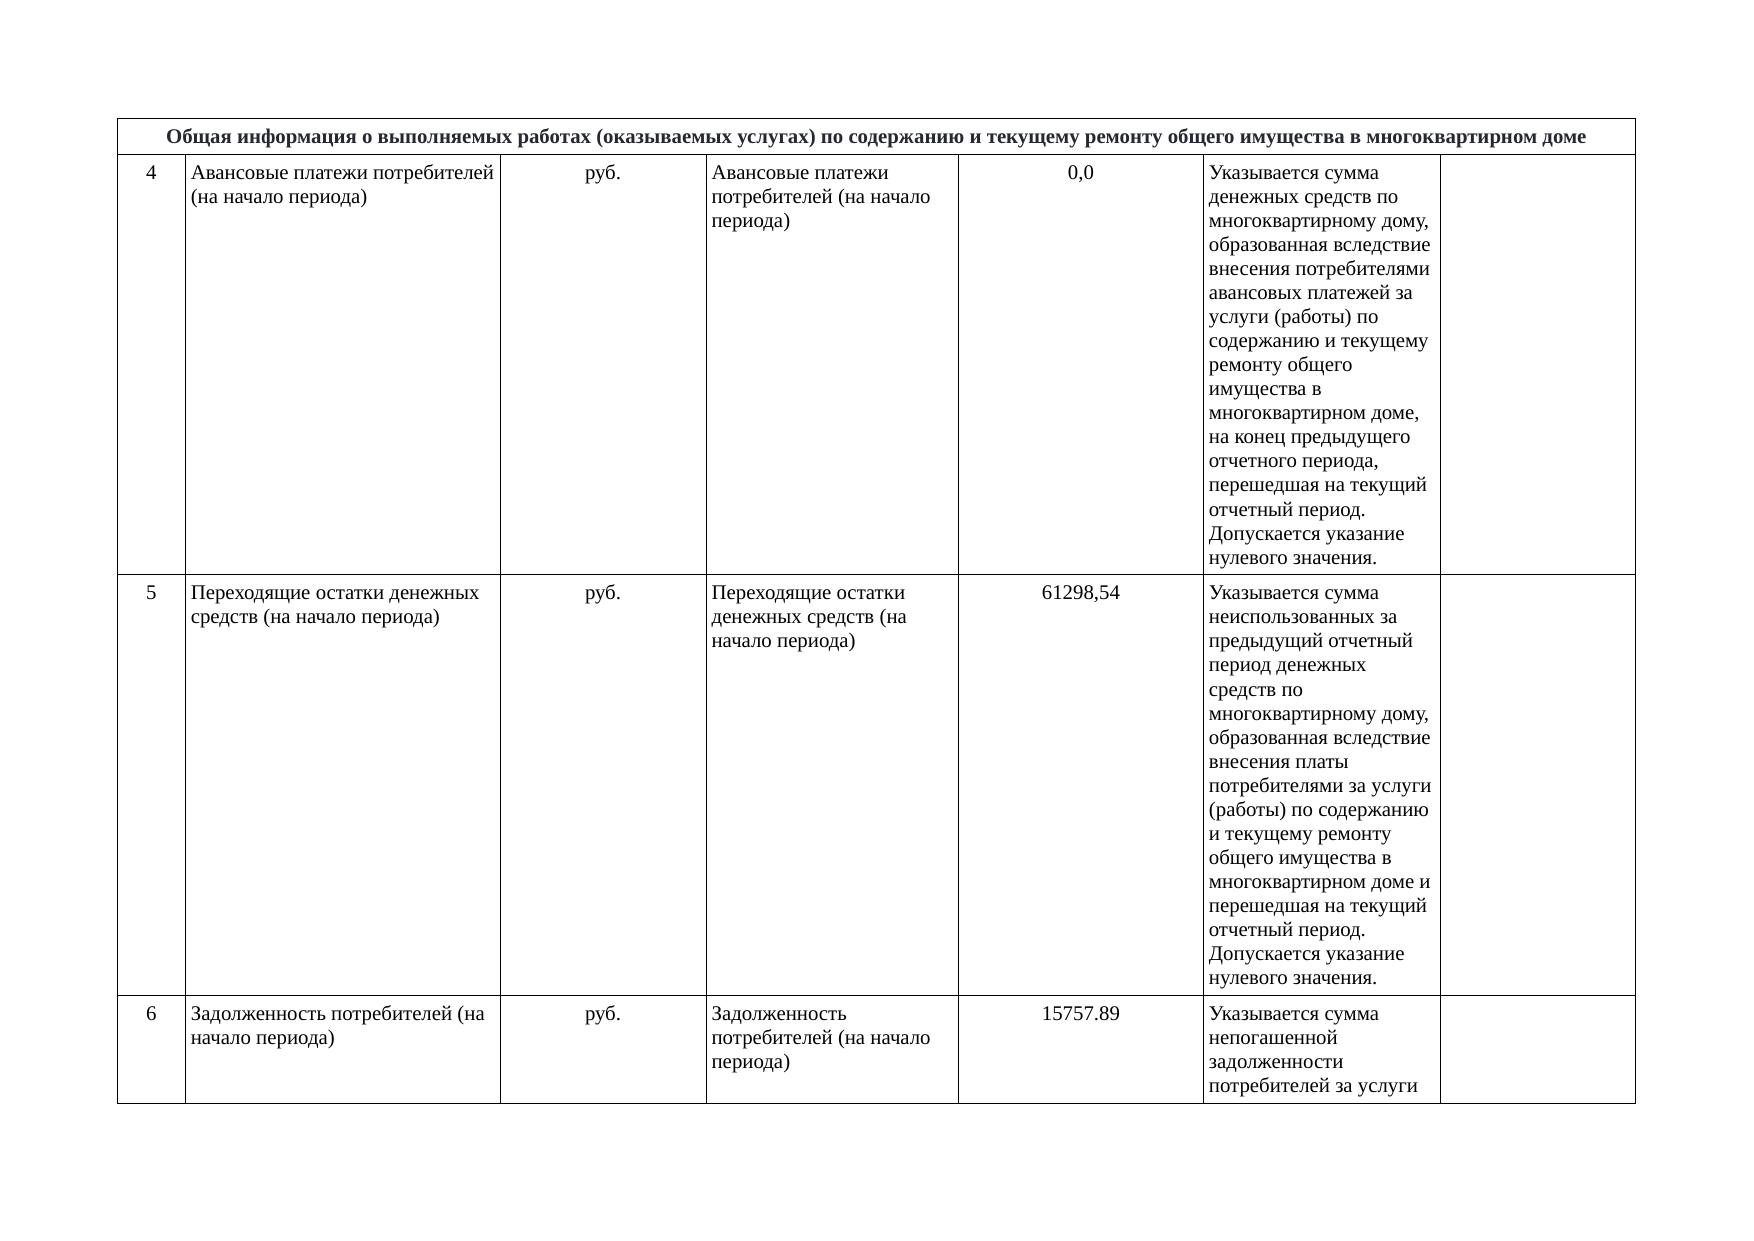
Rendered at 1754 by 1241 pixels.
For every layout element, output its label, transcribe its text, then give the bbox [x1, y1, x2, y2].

table_cell [1441, 155, 1635, 574]
table_cell Переходящие остатки денежных средств (на начало периода) [186, 575, 500, 995]
table_cell Указывается сумма непогашенной задолженности потребителей за услуги [1204, 996, 1440, 1103]
table_cell Общая информация о выполняемых работах (оказываемых услугах) по содержанию и текущему ремонту общего имущества в многоквартирном доме [118, 119, 1635, 154]
table_cell Переходящие остатки денежных средств (на начало периода) [707, 575, 958, 995]
table_cell Указывается сумма неиспользованных за предыдущий отчетный период денежных средств по многоквартирному дому, образованная вследствие внесения платы потребителями за услуги (работы) по содержанию и текущему ремонту общего имущества в многоквартирном доме и перешедшая на текущий отчетный период. Допускается указание нулевого значения. [1204, 575, 1440, 995]
table_cell руб. [501, 155, 706, 574]
table_cell Авансовые платежи потребителей (на начало периода) [707, 155, 958, 574]
table_cell [1441, 996, 1635, 1103]
table_cell Задолженность потребителей (на начало периода) [186, 996, 500, 1103]
table_cell [1441, 575, 1635, 995]
table_cell руб. [501, 575, 706, 995]
table_cell 6 [118, 996, 185, 1103]
table_cell 5 [118, 575, 185, 995]
table_cell Задолженность потребителей (на начало периода) [707, 996, 958, 1103]
table_cell Авансовые платежи потребителей (на начало периода) [186, 155, 500, 574]
table_cell 15757,89 [959, 996, 1203, 1103]
table_cell 4 [118, 155, 185, 574]
table_cell 0,0 [959, 155, 1203, 574]
table_cell Указывается сумма денежных средств по многоквартирному дому, образованная вследствие внесения потребителями авансовых платежей за услуги (работы) по содержанию и текущему ремонту общего имущества в многоквартирном доме, на конец предыдущего отчетного периода, перешедшая на текущий отчетный период. Допускается указание нулевого значения. [1204, 155, 1440, 574]
table_cell 61298,54 [959, 575, 1203, 995]
table_cell руб. [501, 996, 706, 1103]
